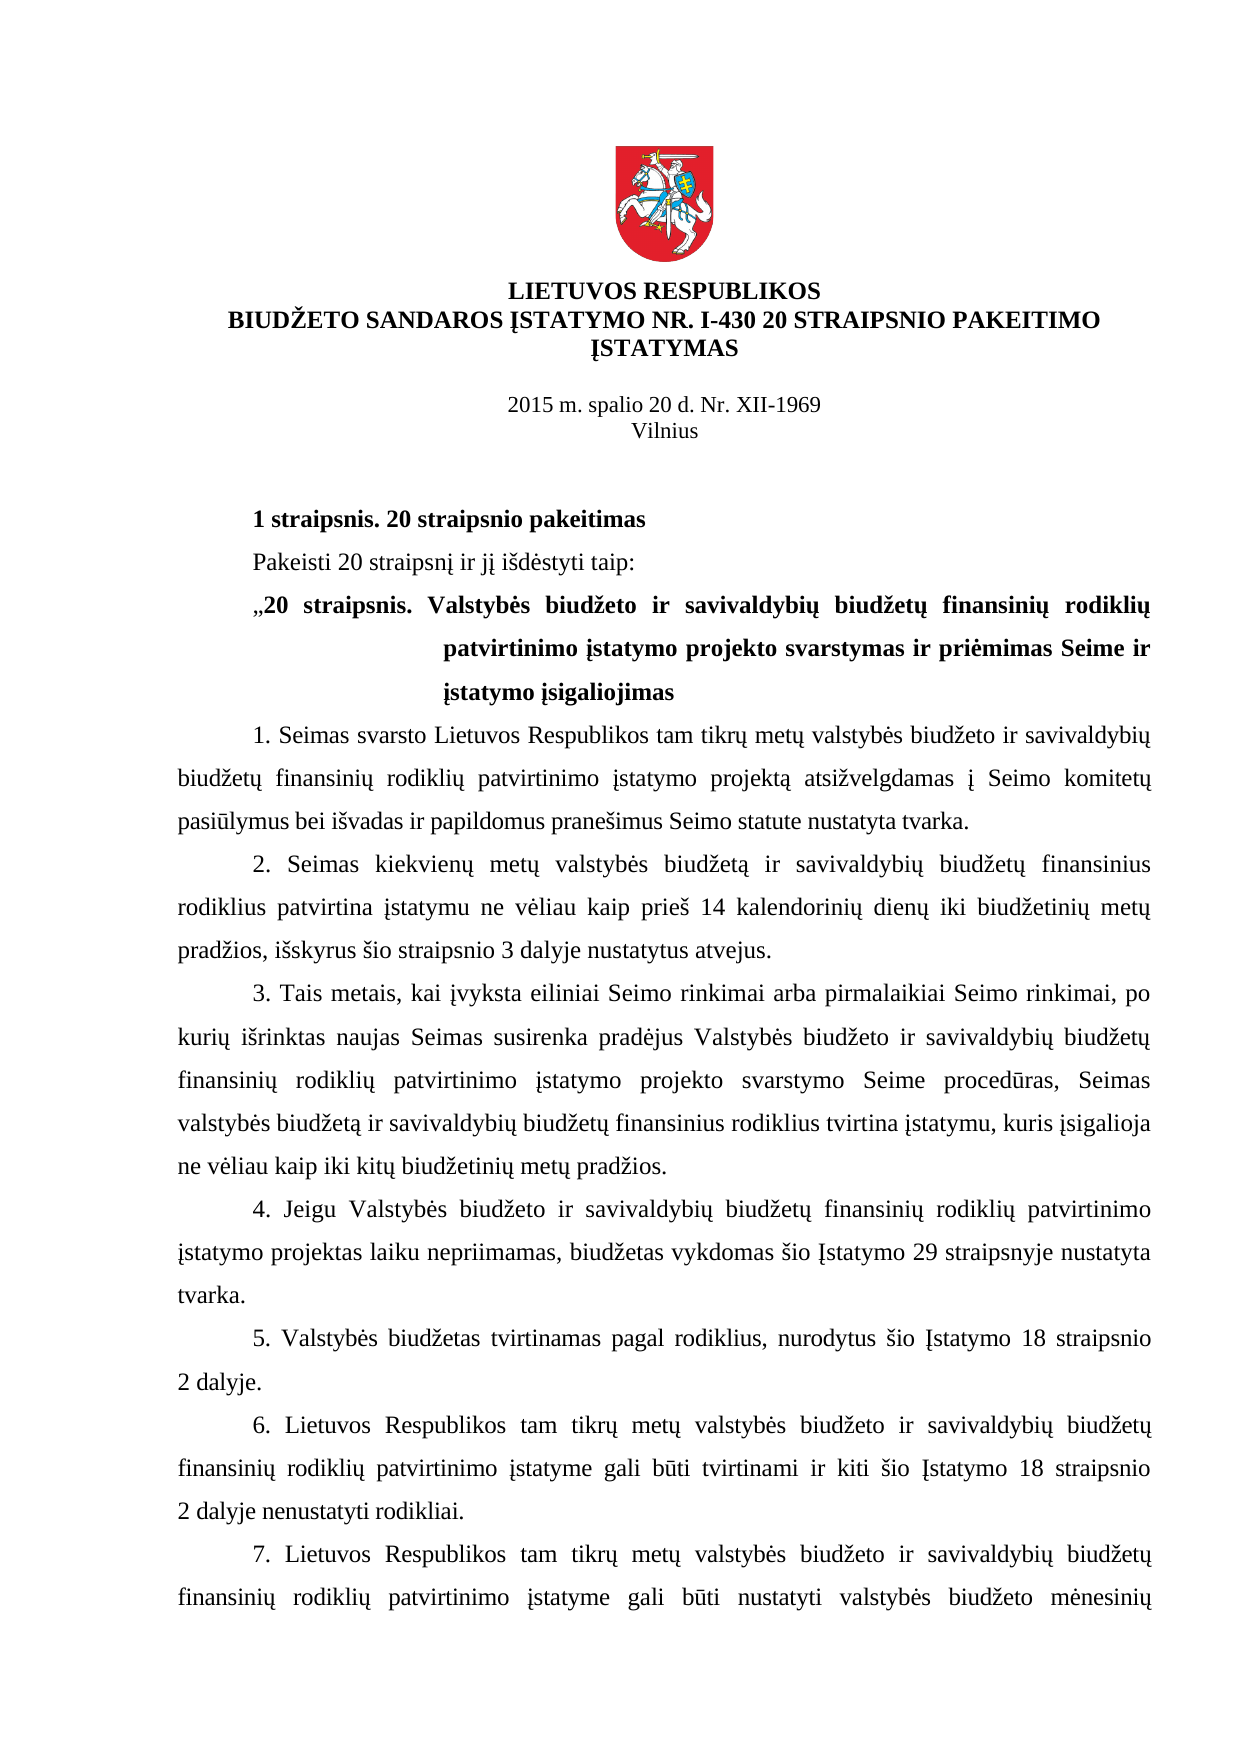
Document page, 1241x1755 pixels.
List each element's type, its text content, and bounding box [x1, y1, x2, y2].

text 5. Valstybės biudžetas tvirtinamas pagal rodiklius, nurodytus šio Įstatymo 18 straipsnio 2 dalyje. [177, 1323, 1152, 1395]
text 2015 m. spalio 20 d. Nr. XII-1969 [177, 391, 1152, 417]
text 7. Lietuvos Respublikos tam tikrų metų valstybės biudžeto ir savivaldybių biudžetų finansinių rodiklių patvirtinimo įstatyme gali būti nustatyti valstybės biudžeto mėnesinių [177, 1539, 1152, 1611]
text 6. Lietuvos Respublikos tam tikrų metų valstybės biudžeto ir savivaldybių biudžetų finansinių rodiklių patvirtinimo įstatyme gali būti tvirtinami ir kiti šio Įstatymo 18 straipsnio 2 dalyje nenustatyti rodikliai. [177, 1410, 1152, 1525]
text Pakeisti 20 straipsnį ir jį išdėstyti taip: [177, 547, 1152, 576]
text Vilnius [177, 417, 1152, 444]
text 4. Jeigu Valstybės biudžeto ir savivaldybių biudžetų finansinių rodiklių patvirtinimo įstatymo projektas laiku nepriimamas, biudžetas vykdomas šio Įstatymo 29 straipsnyje nustatyta tvarka. [177, 1194, 1152, 1309]
text 1. Seimas svarsto Lietuvos Respublikos tam tikrų metų valstybės biudžeto ir savivaldybių biudžetų finansinių rodiklių patvirtinimo įstatymo projektą atsižvelgdamas į Seimo komitetų pasiūlymus bei išvadas ir papildomus pranešimus Seimo statute nustatyta tvarka. [177, 720, 1152, 835]
text 1 straipsnis. 20 straipsnio pakeitimas [177, 504, 1152, 533]
text 2. Seimas kiekvienų metų valstybės biudžetą ir savivaldybių biudžetų finansinius rodiklius patvirtina įstatymu ne vėliau kaip prieš 14 kalendorinių dienų iki biudžetinių metų pradžios, išskyrus šio straipsnio 3 dalyje nustatytus atvejus. [177, 849, 1152, 964]
text ĮSTATYMAS [177, 333, 1152, 362]
text LIETUVOS RESPUBLIKOS [177, 276, 1152, 305]
text BIUDŽETO SANDAROS ĮSTATYMO NR. I-430 20 STRAIPSNIO PAKEITIMO [177, 305, 1152, 333]
text 3. Tais metais, kai įvyksta eiliniai Seimo rinkimai arba pirmalaikiai Seimo rinkimai, po kurių išrinktas naujas Seimas susirenka pradėjus Valstybės biudžeto ir savivaldybių biudžetų finansinių rodiklių patvirtinimo įstatymo projekto svarstymo Seime procedūras, Seimas valstybės biudžetą ir savivaldybių biudžetų finansinius rodiklius tvirtina įstatymu, kuris įsigalioja ne vėliau kaip iki kitų biudžetinių metų pradžios. [177, 978, 1152, 1180]
text „20 straipsnis. Valstybės biudžeto ir savivaldybių biudžetų finansinių rodiklių patvirtinimo įstatymo projekto svarstymas ir priėmimas Seime ir įstatymo įsigaliojimas [252, 590, 1152, 705]
